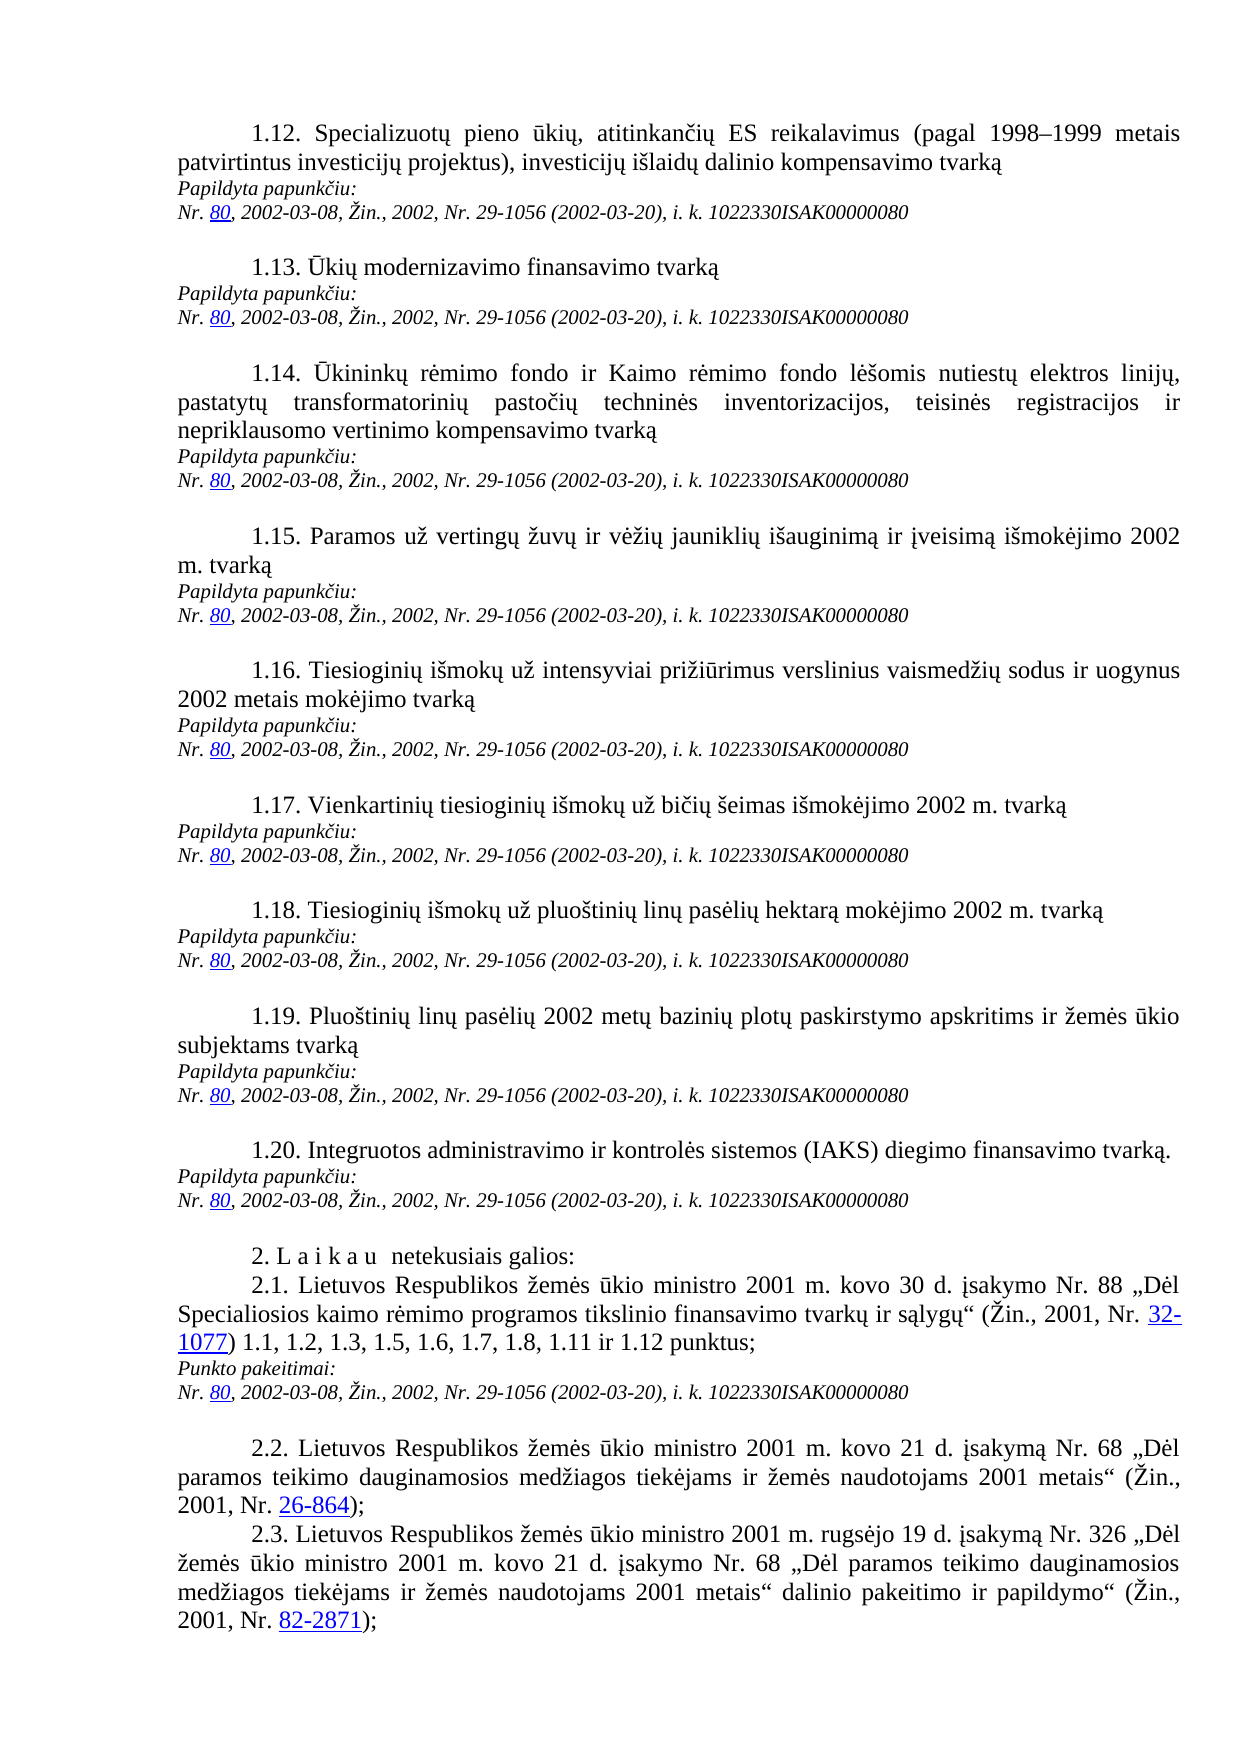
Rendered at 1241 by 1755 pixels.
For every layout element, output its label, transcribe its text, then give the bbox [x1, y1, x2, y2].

text Papildyta papunkčiu: [177, 713, 1181, 737]
text 1.15. Paramos už vertingų žuvų ir vėžių jauniklių išauginimą ir įveisimą išmokėjimo 2002 m. tvarką [177, 521, 1181, 579]
text 1.17. Vienkartinių tiesioginių išmokų už bičių šeimas išmokėjimo 2002 m. tvarką [177, 790, 1181, 819]
text 1.20. Integruotos administravimo ir kontrolės sistemos (IAKS) diegimo finansavimo tvarką. [177, 1136, 1181, 1164]
text Papildyta papunkčiu: [177, 281, 1181, 305]
text Punkto pakeitimai: [177, 1356, 1181, 1380]
text 1.12. Specializuotų pieno ūkių, atitinkančių ES reikalavimus (pagal 1998–1999 metais patvirtintus investicijų projektus), investicijų išlaidų dalinio kompensavimo tvarką [177, 118, 1181, 176]
text 2.2. Lietuvos Respublikos žemės ūkio ministro 2001 m. kovo 21 d. įsakymą Nr. 68 „Dėl paramos teikimo dauginamosios medžiagos tiekėjams ir žemės naudotojams 2001 metais“ (Žin., 2001, Nr. 26-864); [177, 1433, 1181, 1519]
text Nr. 80, 2002-03-08, Žin., 2002, Nr. 29-1056 (2002-03-20), i. k. 1022330ISAK00000080 [177, 948, 1181, 972]
text Papildyta papunkčiu: [177, 444, 1181, 468]
text 1.18. Tiesioginių išmokų už pluoštinių linų pasėlių hektarą mokėjimo 2002 m. tvarką [177, 896, 1181, 924]
text Papildyta papunkčiu: [177, 819, 1181, 843]
text 2.1. Lietuvos Respublikos žemės ūkio ministro 2001 m. kovo 30 d. įsakymo Nr. 88 „Dėl Specialiosios kaimo rėmimo programos tikslinio finansavimo tvarkų ir sąlygų“ (Žin., 2001, Nr. 32-1077) 1.1, 1.2, 1.3, 1.5, 1.6, 1.7, 1.8, 1.11 ir 1.12 punktus; [177, 1270, 1181, 1356]
text Nr. 80, 2002-03-08, Žin., 2002, Nr. 29-1056 (2002-03-20), i. k. 1022330ISAK00000080 [177, 843, 1181, 867]
text Papildyta papunkčiu: [177, 1059, 1181, 1083]
text Papildyta papunkčiu: [177, 579, 1181, 603]
text Nr. 80, 2002-03-08, Žin., 2002, Nr. 29-1056 (2002-03-20), i. k. 1022330ISAK00000080 [177, 305, 1181, 329]
text Nr. 80, 2002-03-08, Žin., 2002, Nr. 29-1056 (2002-03-20), i. k. 1022330ISAK00000080 [177, 468, 1181, 492]
text Papildyta papunkčiu: [177, 924, 1181, 948]
text 2.3. Lietuvos Respublikos žemės ūkio ministro 2001 m. rugsėjo 19 d. įsakymą Nr. 326 „Dėl žemės ūkio ministro 2001 m. kovo 21 d. įsakymo Nr. 68 „Dėl paramos teikimo dauginamosios medžiagos tiekėjams ir žemės naudotojams 2001 metais“ dalinio pakeitimo ir papildymo“ (Žin., 2001, Nr. 82-2871); [177, 1519, 1181, 1634]
text Nr. 80, 2002-03-08, Žin., 2002, Nr. 29-1056 (2002-03-20), i. k. 1022330ISAK00000080 [177, 1188, 1181, 1212]
text Nr. 80, 2002-03-08, Žin., 2002, Nr. 29-1056 (2002-03-20), i. k. 1022330ISAK00000080 [177, 200, 1181, 224]
text 1.13. Ūkių modernizavimo finansavimo tvarką [177, 252, 1181, 281]
text 2. Laikau netekusiais galios: [177, 1241, 1181, 1270]
text Nr. 80, 2002-03-08, Žin., 2002, Nr. 29-1056 (2002-03-20), i. k. 1022330ISAK00000080 [177, 603, 1181, 627]
text 1.14. Ūkininkų rėmimo fondo ir Kaimo rėmimo fondo lėšomis nutiestų elektros linijų, pastatytų transformatorinių pastočių techninės inventorizacijos, teisinės registracijos ir nepriklausomo vertinimo kompensavimo tvarką [177, 358, 1181, 444]
text 1.19. Pluoštinių linų pasėlių 2002 metų bazinių plotų paskirstymo apskritims ir žemės ūkio subjektams tvarką [177, 1001, 1181, 1059]
text Nr. 80, 2002-03-08, Žin., 2002, Nr. 29-1056 (2002-03-20), i. k. 1022330ISAK00000080 [177, 737, 1181, 761]
text Nr. 80, 2002-03-08, Žin., 2002, Nr. 29-1056 (2002-03-20), i. k. 1022330ISAK00000080 [177, 1083, 1181, 1107]
text Papildyta papunkčiu: [177, 1164, 1181, 1188]
text 1.16. Tiesioginių išmokų už intensyviai prižiūrimus verslinius vaismedžių sodus ir uogynus 2002 metais mokėjimo tvarką [177, 656, 1181, 713]
text Nr. 80, 2002-03-08, Žin., 2002, Nr. 29-1056 (2002-03-20), i. k. 1022330ISAK00000080 [177, 1380, 1181, 1404]
text Papildyta papunkčiu: [177, 176, 1181, 200]
